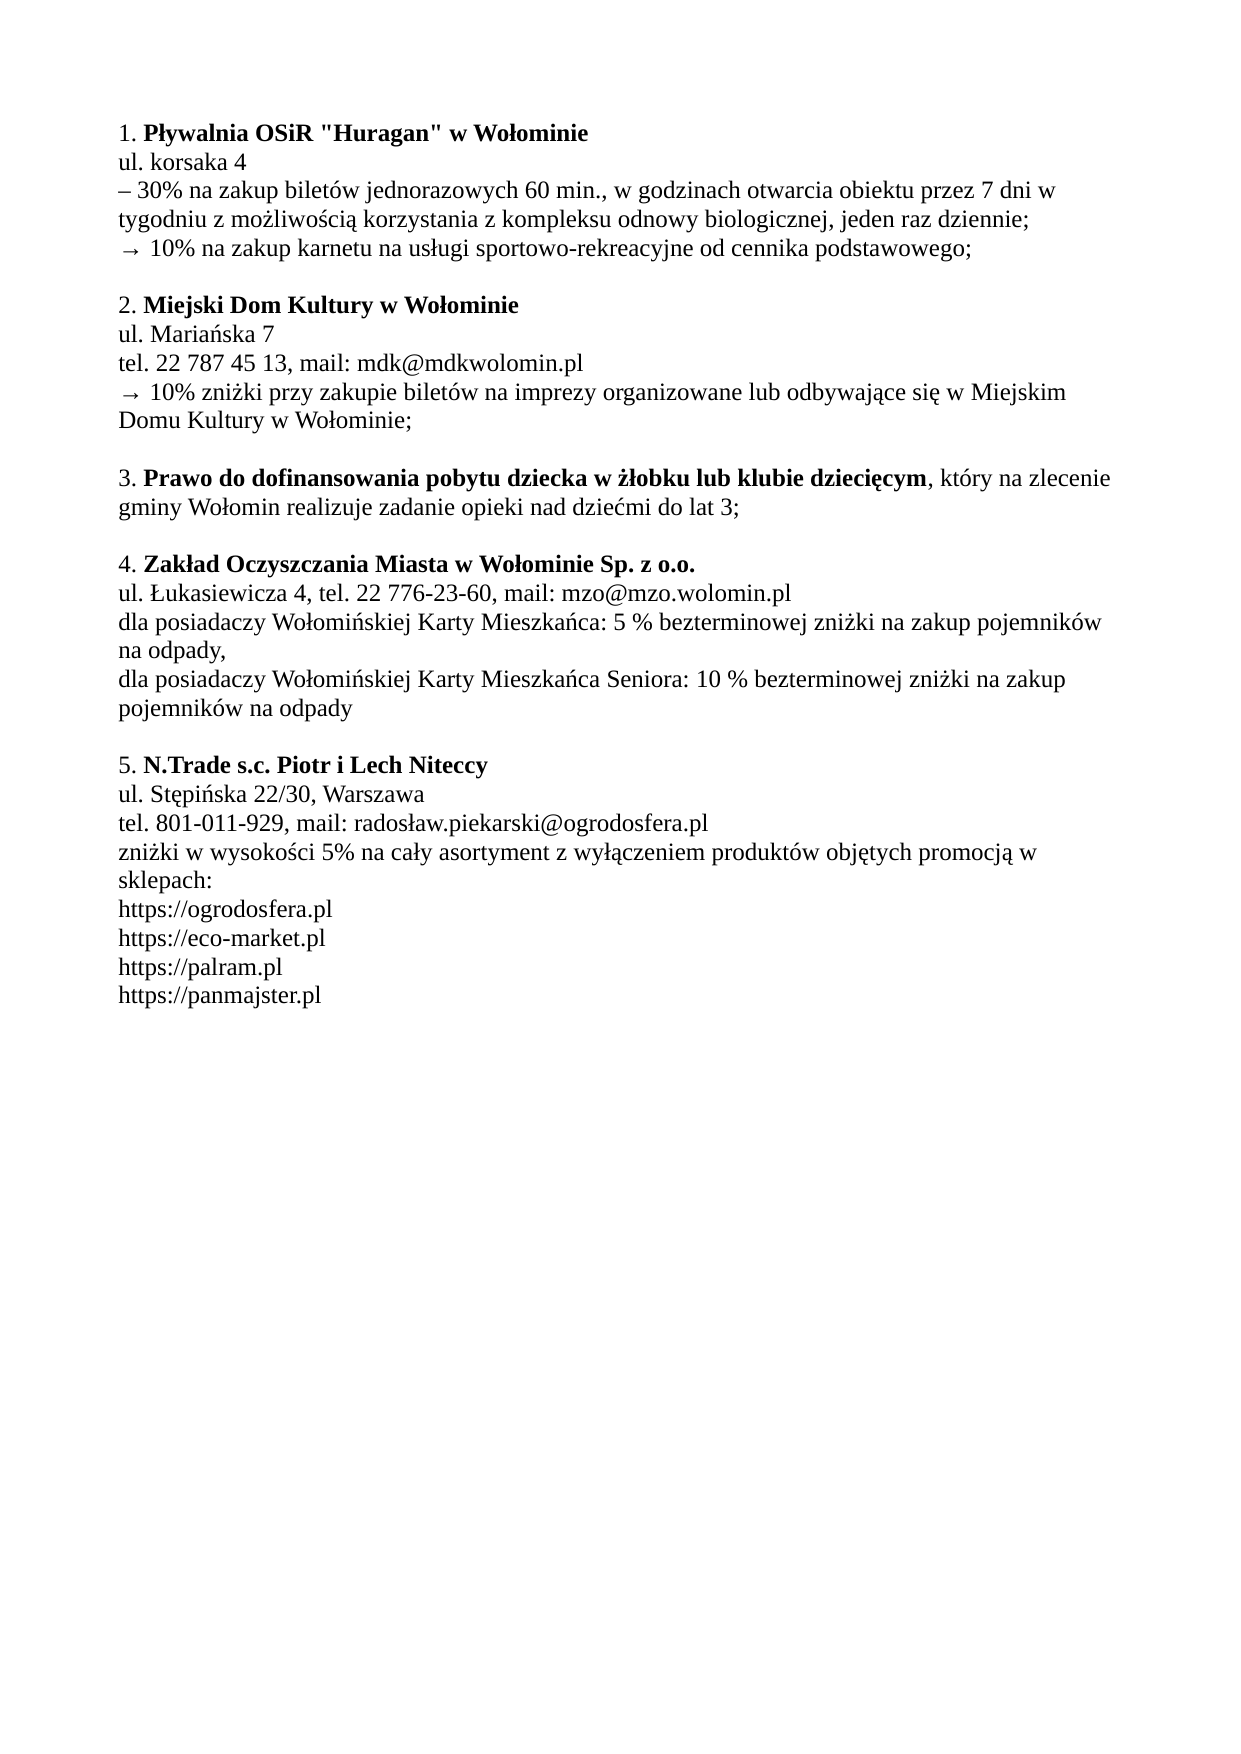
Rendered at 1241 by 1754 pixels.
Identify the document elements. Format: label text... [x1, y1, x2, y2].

text ul. Łukasiewicza 4, tel. 22 776-23-60, mail: mzo@mzo.wolomin.pl [118, 578, 1122, 607]
text tel. 801-011-929, mail: radosław.piekarski@ogrodosfera.pl [118, 808, 1122, 837]
text → 10% na zakup karnetu na usługi sportowo-rekreacyjne od cennika podstawowego; [118, 233, 1122, 262]
text 5. N.Trade s.c. Piotr i Lech Niteccy [118, 751, 1122, 779]
text tel. 22 787 45 13, mail: mdk@mdkwolomin.pl [118, 348, 1122, 377]
text 3. Prawo do dofinansowania pobytu dziecka w żłobku lub klubie dziecięcym, który na zlecenie gminy Wołomin realizuje zadanie opieki nad dziećmi do lat 3; [118, 463, 1122, 521]
text ul. Mariańska 7 [118, 319, 1122, 348]
text 2. Miejski Dom Kultury w Wołominie [118, 291, 1122, 319]
text https://palram.pl [118, 952, 1122, 981]
text 4. Zakład Oczyszczania Miasta w Wołominie Sp. z o.o. [118, 549, 1122, 578]
text – 30% na zakup biletów jednorazowych 60 min., w godzinach otwarcia obiektu przez 7 dni w tygodniu z możliwością korzystania z kompleksu odnowy biologicznej, jeden raz dziennie; [118, 176, 1122, 233]
text 1. Pływalnia OSiR "Huragan" w Wołominie [118, 118, 1122, 147]
text → 10% zniżki przy zakupie biletów na imprezy organizowane lub odbywające się w Miejskim Domu Kultury w Wołominie; [118, 377, 1122, 434]
text https://ogrodosfera.pl [118, 894, 1122, 923]
text ul. Stępińska 22/30, Warszawa [118, 779, 1122, 808]
text zniżki w wysokości 5% na cały asortyment z wyłączeniem produktów objętych promocją w sklepach: [118, 837, 1122, 894]
text https://eco-market.pl [118, 923, 1122, 952]
text dla posiadaczy Wołomińskiej Karty Mieszkańca: 5 % bezterminowej zniżki na zakup pojemników na odpady, [118, 607, 1122, 664]
text ul. korsaka 4 [118, 147, 1122, 176]
text https://panmajster.pl [118, 981, 1122, 1009]
text dla posiadaczy Wołomińskiej Karty Mieszkańca Seniora: 10 % bezterminowej zniżki na zakup pojemników na odpady [118, 664, 1122, 722]
